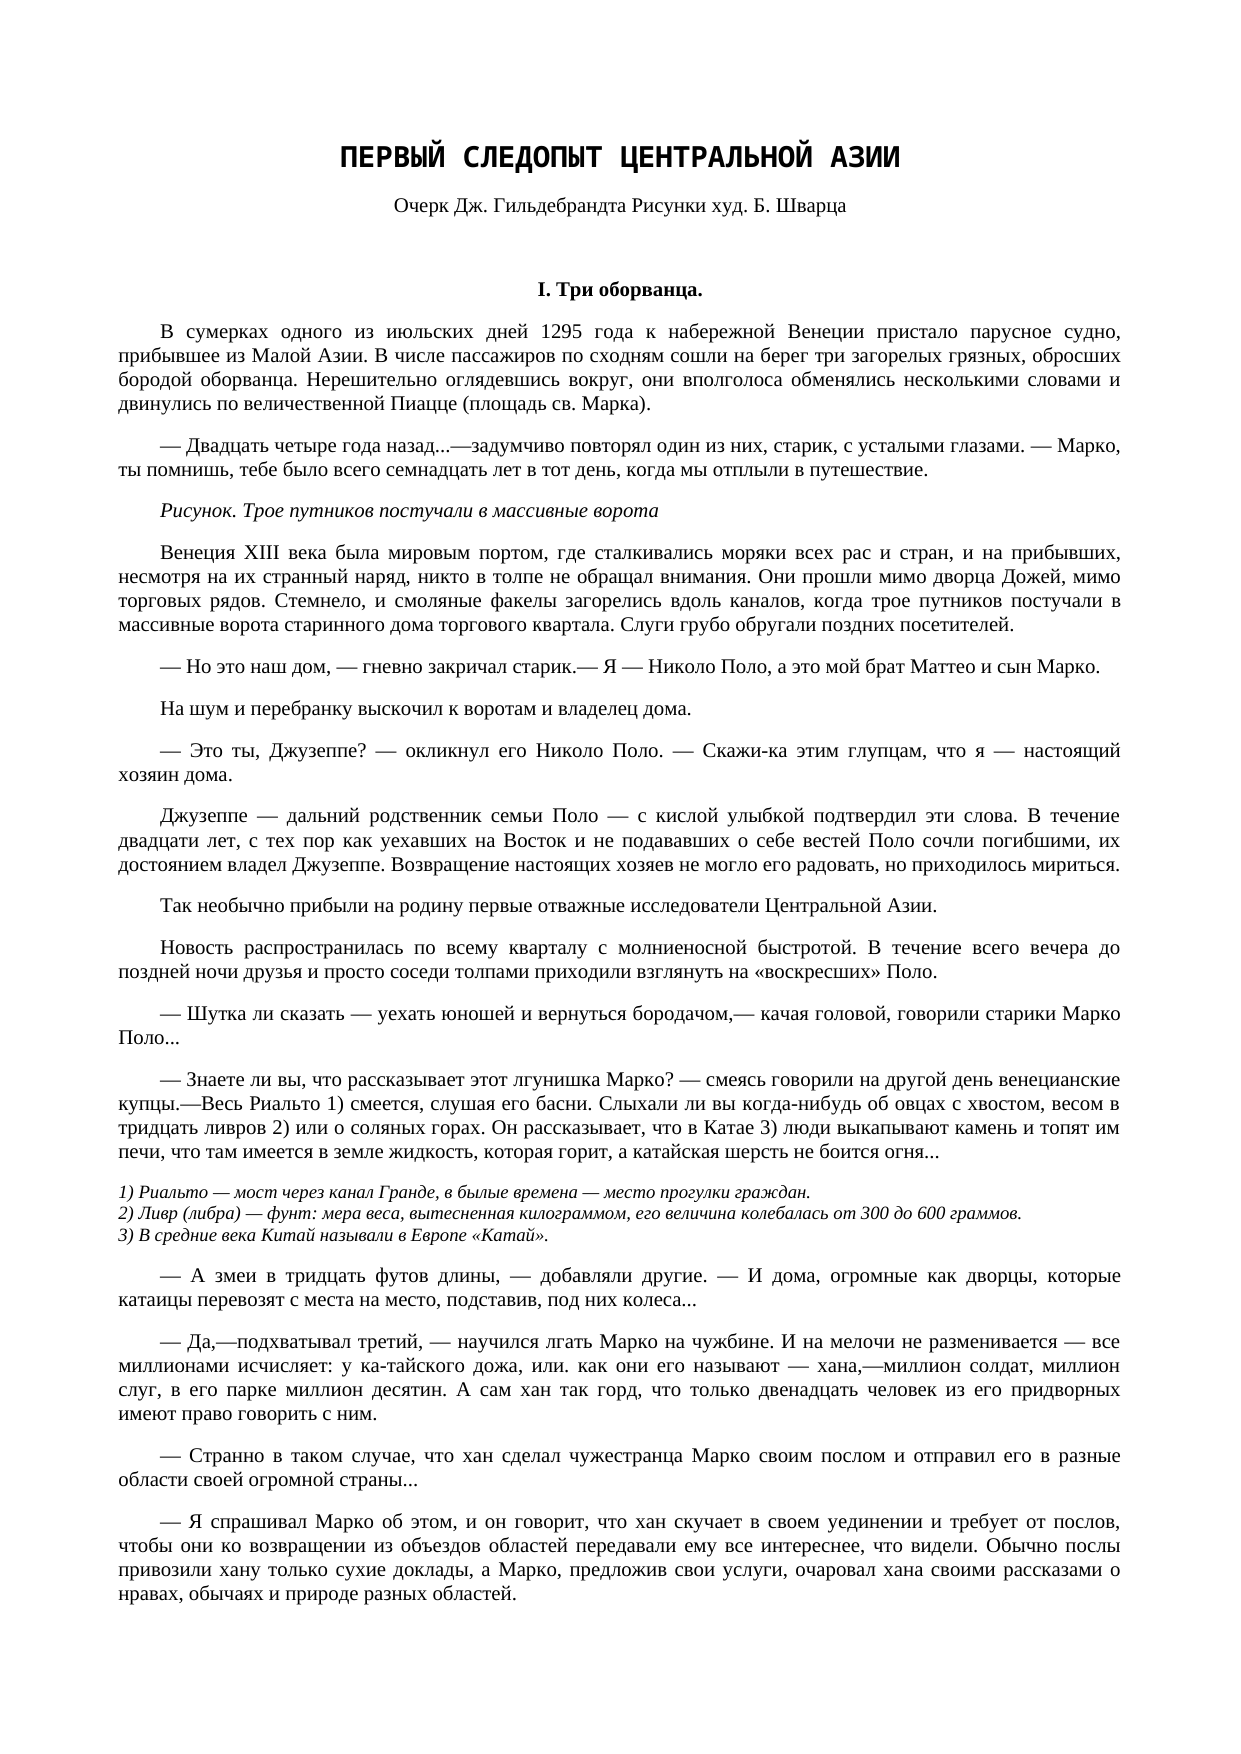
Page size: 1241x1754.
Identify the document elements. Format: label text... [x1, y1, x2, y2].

text I. Три оборванца. [118, 277, 1122, 301]
text Джузеппе — дальний родственник семьи Поло — с кислой улыбкой подтвердил эти слова. В течение двадцати лет, с тех пор как уехавших на Восток и не подававших о себе вестей Поло сочли погибшими, их достоянием владел Джузеппе. Возвращение настоящих хозяев не могло его радовать, но приходилось мириться. [118, 803, 1122, 876]
text Так необычно прибыли на родину первые отважные исследователи Центральной Азии. [118, 893, 1122, 917]
text — Двадцать четыре года назад...—задумчиво повторял один из них, старик, с усталыми глазами. — Марко, ты помнишь, тебе было всего семнадцать лет в тот день, когда мы отплыли в путешествие. [118, 432, 1122, 481]
text Рисунок. Трое путников постучали в массивные ворота [118, 498, 1122, 522]
text — Это ты, Джузеппе? — окликнул его Николо Поло. — Скажи-ка этим глупцам, что я — настоящий хозяин дома. [118, 738, 1122, 786]
text — Шутка ли сказать — уехать юношей и вернуться бородачом,— качая головой, говорили старики Марко Поло... [118, 1001, 1122, 1049]
text — А змеи в тридцать футов длины, — добавляли другие. — И дома, огромные как дворцы, которые катаицы перевозят с места на место, подставив, под них колеса... [118, 1263, 1122, 1311]
text ПЕРВЫЙ СЛЕДОПЫТ ЦЕНТРАЛЬНОЙ АЗИИ [118, 136, 1122, 176]
text Венеция XIII века была мировым портом, где сталкивались моряки всех рас и стран, и на прибывших, несмотря на их странный наряд, никто в толпе не обращал внимания. Они прошли мимо дворца Дожей, мимо торговых рядов. Стемнело, и смоляные факелы загорелись вдоль каналов, когда трое путников постучали в массивные ворота старинного дома торгового квартала. Слуги грубо обругали поздних посетителей. [118, 540, 1122, 636]
text В сумерках одного из июльских дней 1295 года к набережной Венеции пристало парусное судно, прибывшее из Малой Азии. В числе пассажиров по сходням сошли на берег три загорелых грязных, обросших бородой оборванца. Нерешительно оглядевшись вокруг, они вполголоса обменялись несколькими словами и двинулись по величественной Пиацце (площадь св. Марка). [118, 318, 1122, 415]
text — Да,—подхватывал третий, — научился лгать Марко на чужбине. И на мелочи не разменивается — все миллионами исчисляет: у ка-тайского дожа, или. как они его называют — хана,—миллион солдат, миллион слуг, в его парке миллион десятин. А сам хан так горд, что только двенадцать человек из его придворных имеют право говорить с ним. [118, 1329, 1122, 1425]
text — Странно в таком случае, что хан сделал чужестранца Марко своим послом и отправил его в разные области своей огромной страны... [118, 1443, 1122, 1491]
text — Но это наш дом, — гневно закричал старик.— Я — Николо Поло, а это мой брат Маттео и сын Марко. [118, 654, 1122, 678]
text На шум и перебранку выскочил к воротам и владелец дома. [118, 696, 1122, 720]
text Очерк Дж. Гильдебрандта Рисунки худ. Б. Шварца [118, 193, 1122, 217]
text — Знаете ли вы, что рассказывает этот лгунишка Марко? — смеясь говорили на другой день венецианские купцы.—Весь Риальто 1) смеется, слушая его басни. Слыхали ли вы когда-нибудь об овцах с хвостом, весом в тридцать ливров 2) или о соляных горах. Он рассказывает, что в Катае 3) люди выкапывают камень и топят им печи, что там имеется в земле жидкость, которая горит, а катайская шерсть не боится огня... [118, 1067, 1122, 1163]
text 1) Риальто — мост через канал Гранде, в былые времена — место прогулки граждан. 2) Ливр (либра) — фунт: мера веса, вытесненная килограммом, его величина колебалась от 300 до 600 граммов. 3) В средние века Китай называли в Европе «Катай». [118, 1181, 1122, 1245]
text Новость распространилась по всему кварталу с молниеносной быстротой. В течение всего вечера до поздней ночи друзья и просто соседи толпами приходили взглянуть на «воскресших» Поло. [118, 935, 1122, 983]
text — Я спрашивал Марко об этом, и он говорит, что хан скучает в своем уединении и требует от послов, чтобы они ко возвращении из объездов областей передавали ему все интереснее, что видели. Обычно послы привозили хану только сухие доклады, а Марко, предложив свои услуги, очаровал хана своими рассказами о нравах, обычаях и природе разных областей. [118, 1509, 1122, 1605]
